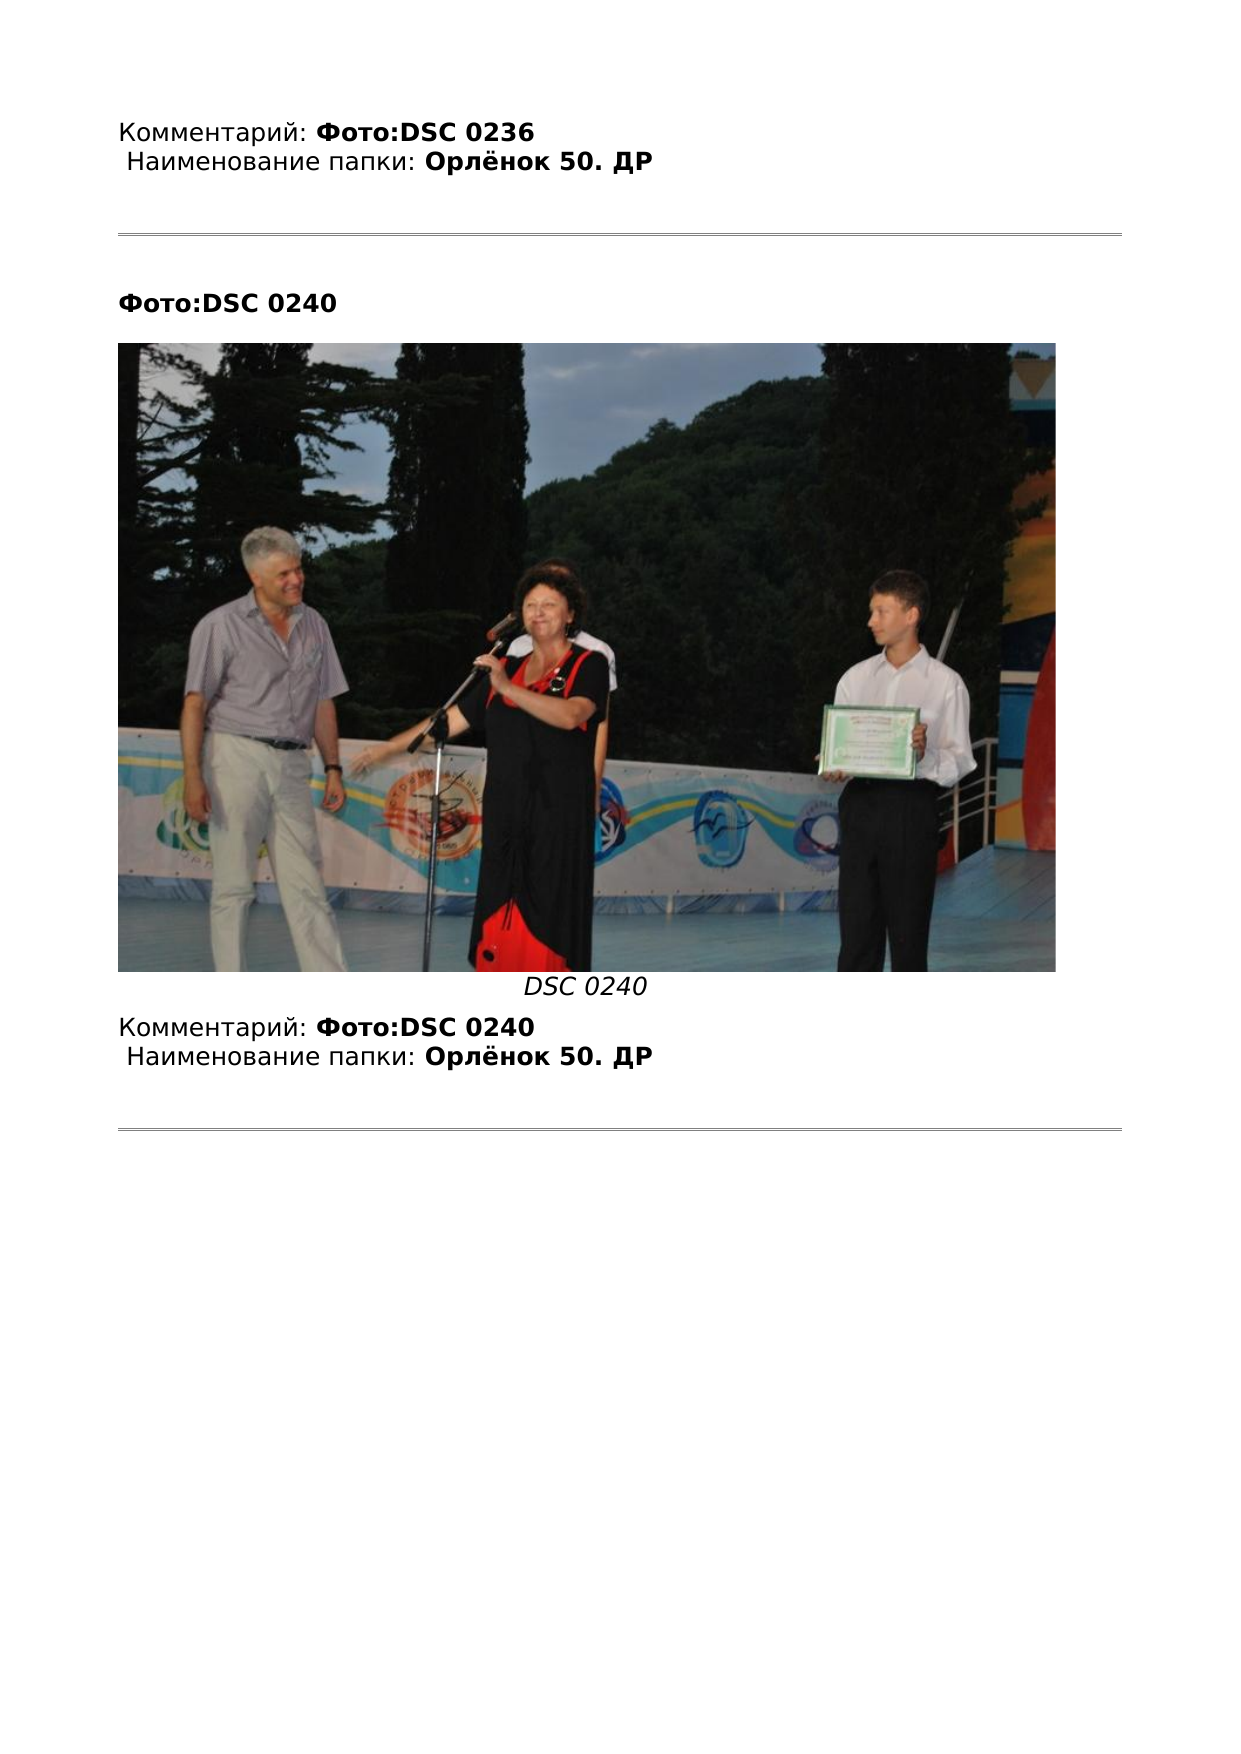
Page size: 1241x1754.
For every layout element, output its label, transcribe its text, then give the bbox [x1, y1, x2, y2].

text Комментарий: Фото:DSC 0236 Наименование папки: Орлёнок 50. ДР [118, 118, 1122, 206]
picture [118, 343, 1056, 972]
text Комментарий: Фото:DSC 0240 Наименование папки: Орлёнок 50. ДР [118, 1013, 1122, 1101]
subtitle Фото:DSC 0240 [118, 289, 1122, 319]
text DSC 0240 [118, 972, 1056, 1001]
